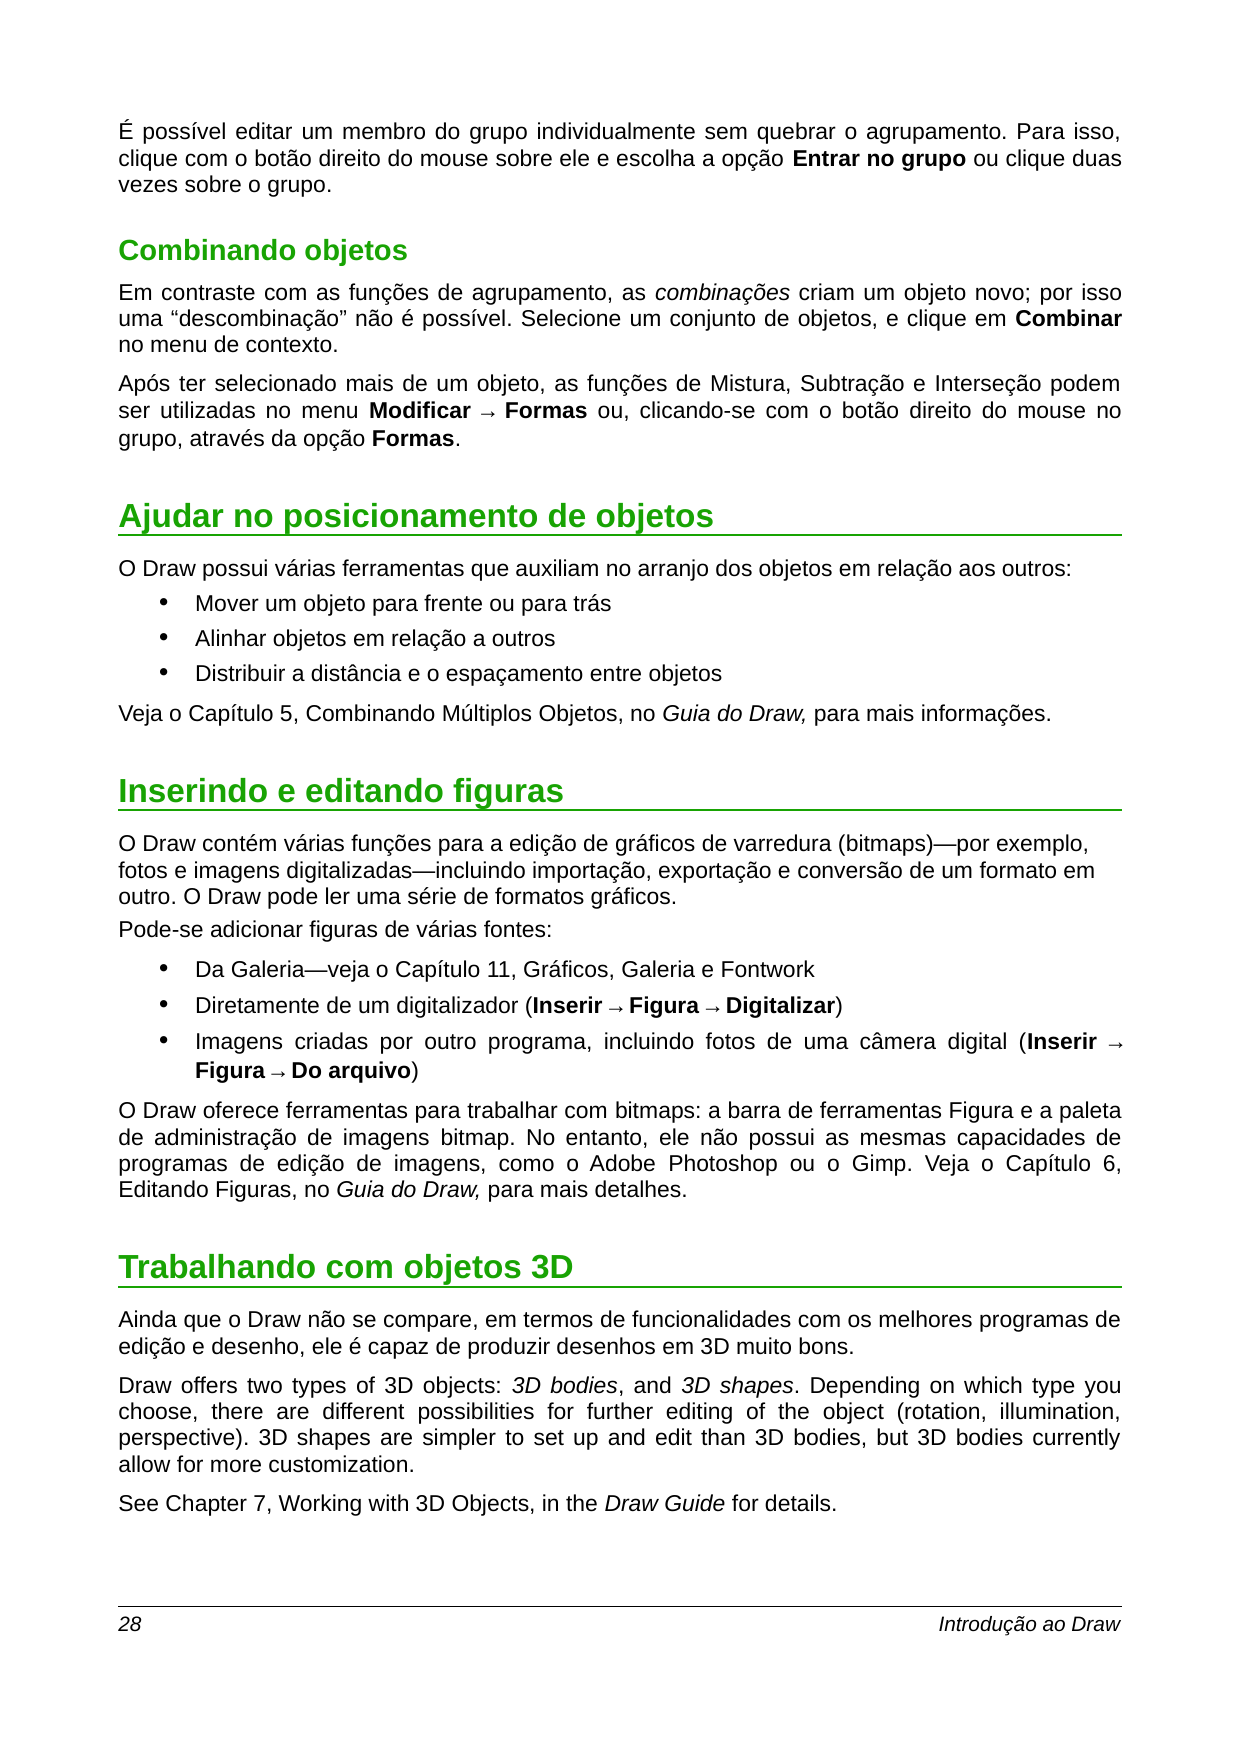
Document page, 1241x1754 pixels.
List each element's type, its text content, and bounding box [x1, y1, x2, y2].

text See Chapter 7, Working with 3D Objects, in the Draw Guide for details. [118, 1489, 1122, 1516]
text Pode-se adicionar figuras de várias fontes: [118, 916, 1122, 942]
subtitle Ajudar no posicionamento de objetos [118, 496, 1122, 534]
list Alinhar objetos em relação a outros [156, 623, 1122, 652]
list Imagens criadas por outro programa, incluindo fotos de uma câmera digital (Inserir → Figura → Do arquivo) [156, 1026, 1122, 1085]
text Em contraste com as funções de agrupamento, as combinações criam um objeto novo; por isso uma “descombinação” não é possível. Selecione um conjunto de objetos, e clique em Combinar no menu de contexto. [118, 279, 1122, 358]
list Mover um objeto para frente ou para trás [156, 588, 1122, 617]
list Da Galeria—veja o Capítulo 11, Gráficos, Galeria e Fontwork [156, 955, 1122, 984]
subtitle Inserindo e editando figuras [118, 771, 1122, 809]
text É possível editar um membro do grupo individualmente sem quebrar o agrupamento. Para isso, clique com o botão direito do mouse sobre ele e escolha a opção Entrar no grupo ou clique duas vezes sobre o grupo. [118, 118, 1122, 197]
list Diretamente de um digitalizador (Inserir → Figura → Digitalizar) [156, 990, 1122, 1020]
text Draw offers two types of 3D objects: 3D bodies, and 3D shapes. Depending on which type you choose, there are different possibilities for further editing of the object (rotation, illumination, perspective). 3D shapes are simpler to set up and edit than 3D bodies, but 3D bodies currently allow for more customization. [118, 1372, 1122, 1477]
text Após ter selecionado mais de um objeto, as funções de Mistura, Subtração e Interseção podem ser utilizadas no menu Modificar → Formas ou, clicando-se com o botão direito do mouse no grupo, através da opção Formas. [118, 370, 1122, 451]
list O Draw contém várias funções para a edição de gráficos de varredura (bitmaps)—por exemplo, fotos e imagens digitalizadas—incluindo importação, exportação e conversão de um formato em outro. O Draw pode ler uma série de formatos gráficos. [118, 830, 1122, 909]
text O Draw oferece ferramentas para trabalhar com bitmaps: a barra de ferramentas Figura e a paleta de administração de imagens bitmap. No entanto, ele não possui as mesmas capacidades de programas de edição de imagens, como o Adobe Photoshop ou o Gimp. Veja o Capítulo 6, Editando Figuras, no Guia do Draw, para mais detalhes. [118, 1097, 1122, 1203]
text Veja o Capítulo 5, Combinando Múltiplos Objetos, no Guia do Draw, para mais informações. [118, 700, 1122, 727]
text Ainda que o Draw não se compare, em termos de funcionalidades com os melhores programas de edição e desenho, ele é capaz de produzir desenhos em 3D muito bons. [118, 1306, 1122, 1359]
subtitle Trabalhando com objetos 3D [118, 1247, 1122, 1286]
list O Draw possui várias ferramentas que auxiliam no arranjo dos objetos em relação aos outros: [118, 555, 1122, 581]
subtitle Combinando objetos [118, 233, 1122, 266]
list Distribuir a distância e o espaçamento entre objetos [156, 659, 1122, 688]
